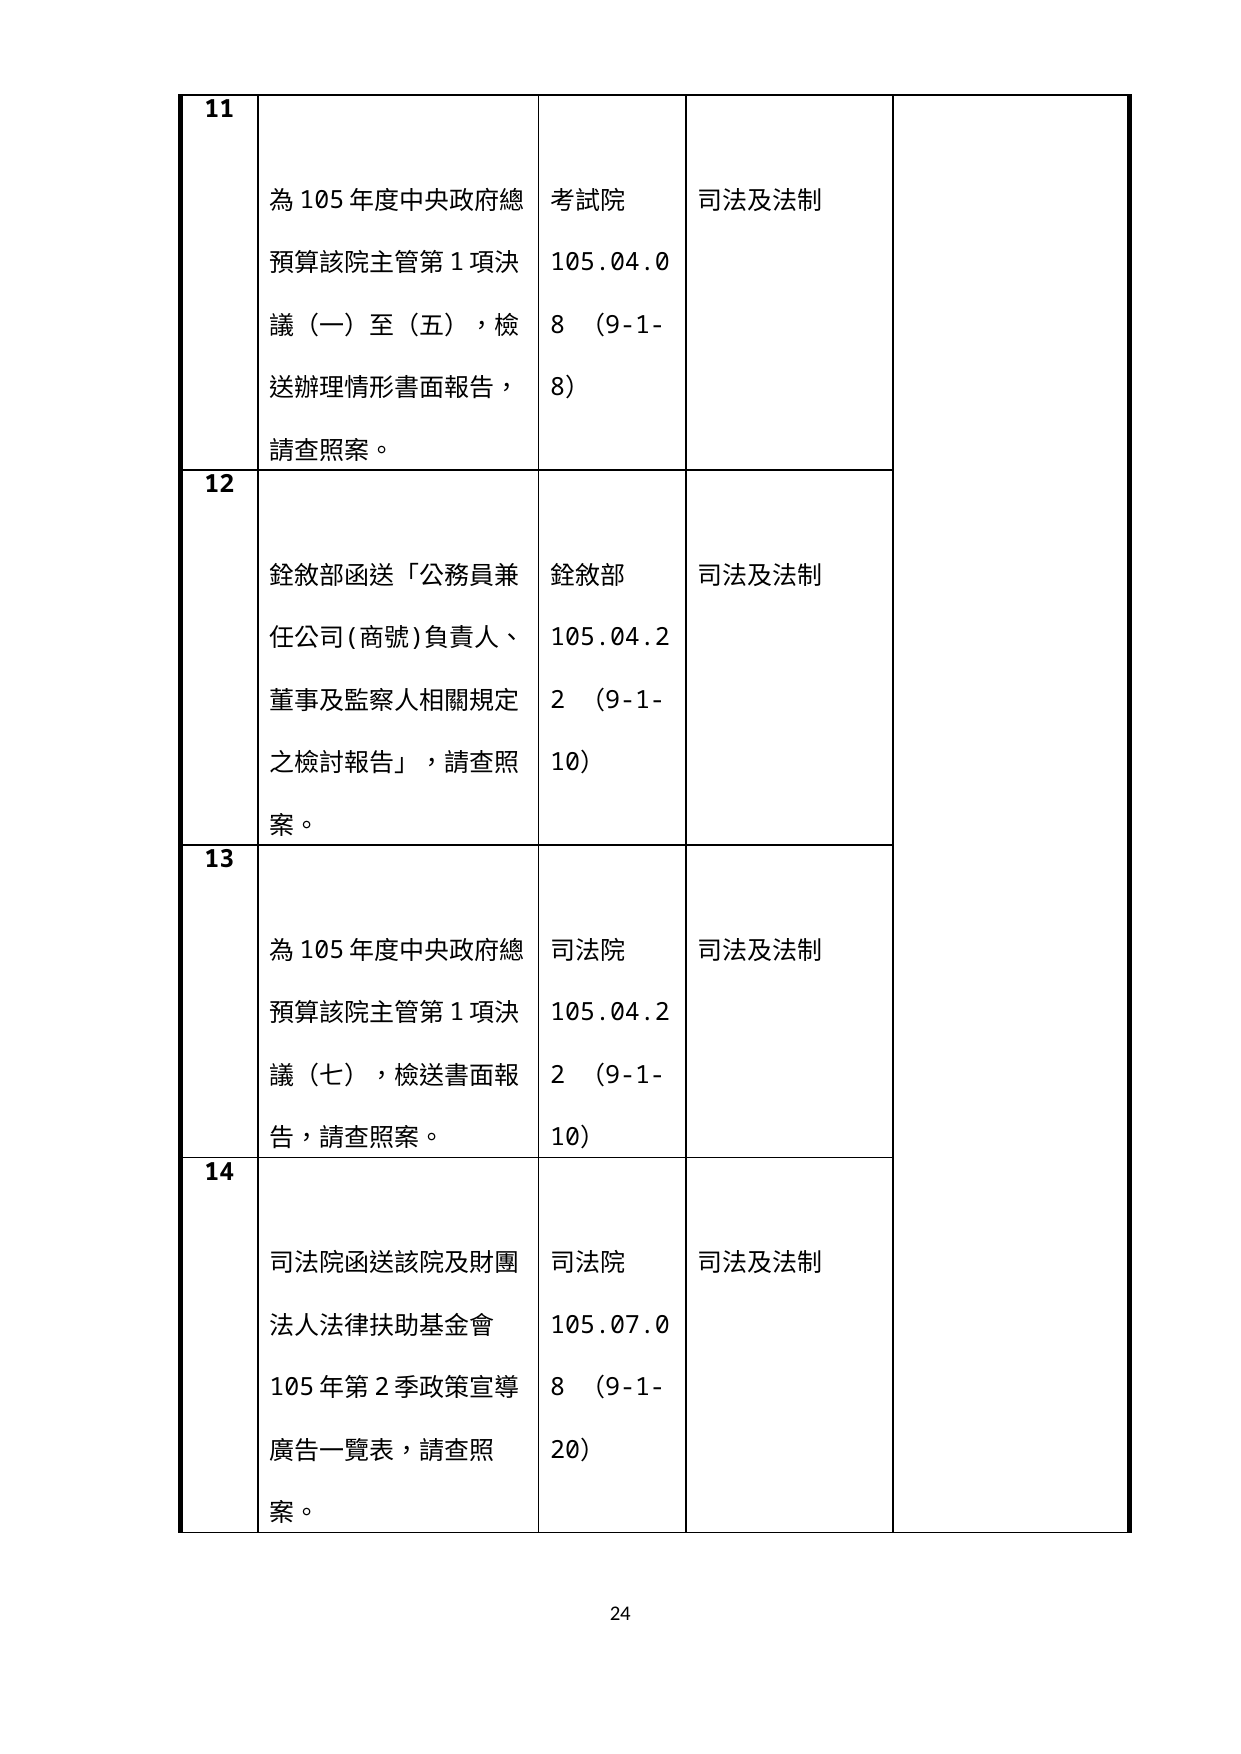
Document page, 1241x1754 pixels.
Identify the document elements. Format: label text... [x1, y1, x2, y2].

table_cell 銓敘部函送「公務員兼任公司(商號)負責人、董事及監察人相關規定之檢討報告」，請查照案。 [259, 471, 538, 844]
table_cell 為105年度中央政府總預算該院主管第1項決議（一）至（五），檢送辦理情形書面報告，請查照案。 [259, 96, 538, 469]
table_cell 14 [183, 1158, 257, 1532]
table_cell 11 [183, 96, 257, 469]
table_cell 司法院 105.07.08 （9-1-20） [539, 1158, 685, 1532]
table_cell 司法及法制 [687, 1158, 892, 1532]
table_cell 12 [183, 471, 257, 844]
table_cell 司法院函送該院及財團法人法律扶助基金會105年第2季政策宣導廣告一覽表，請查照案。 [259, 1158, 538, 1532]
table_cell [894, 96, 1127, 1532]
table_cell 司法及法制 [687, 471, 892, 844]
table_cell 考試院 105.04.08 （9-1-8） [539, 96, 685, 469]
table_cell 為105年度中央政府總預算該院主管第1項決議（七），檢送書面報告，請查照案。 [259, 846, 538, 1157]
table_cell 司法及法制 [687, 96, 892, 469]
table_cell 司法及法制 [687, 846, 892, 1157]
table_cell 司法院 105.04.22 （9-1-10） [539, 846, 685, 1157]
table_cell 銓敘部 105.04.22 （9-1-10） [539, 471, 685, 844]
table_cell 13 [183, 846, 257, 1157]
